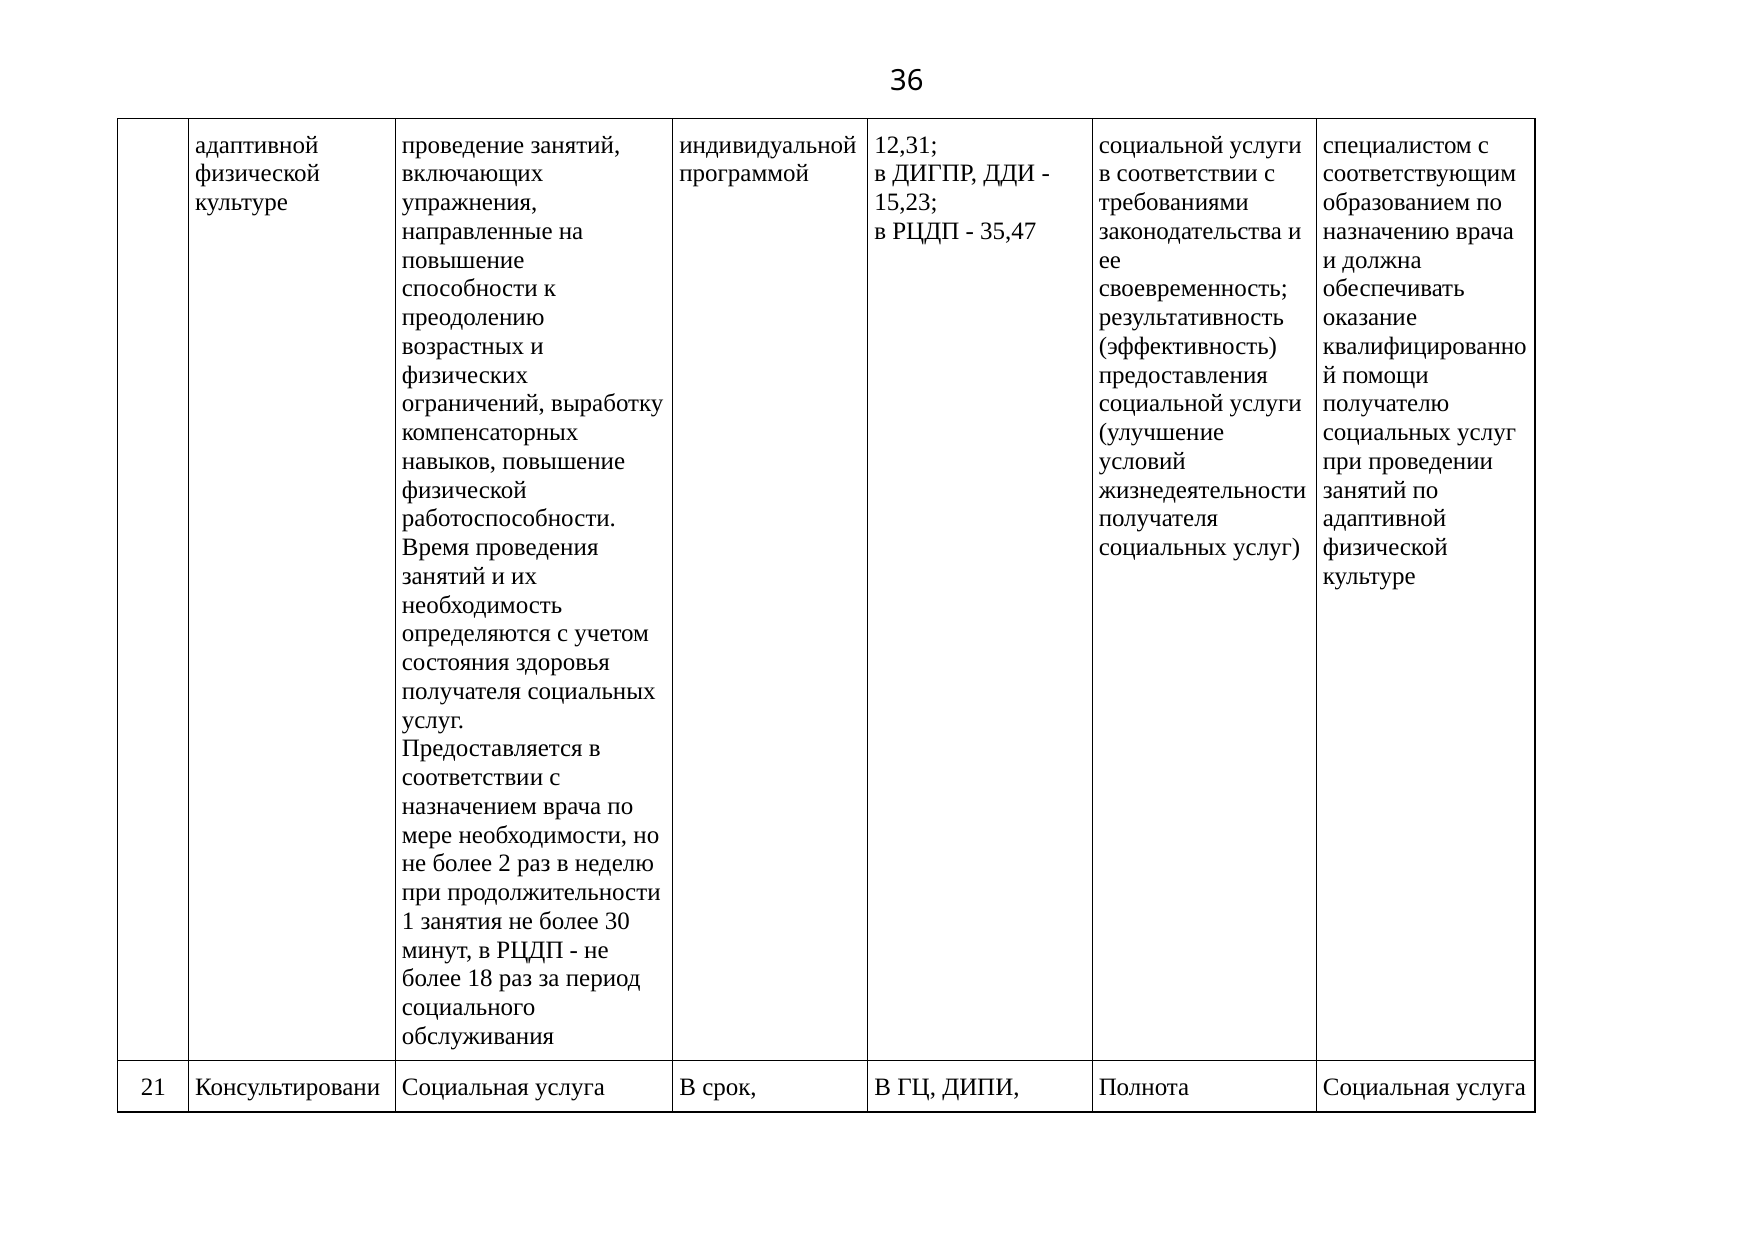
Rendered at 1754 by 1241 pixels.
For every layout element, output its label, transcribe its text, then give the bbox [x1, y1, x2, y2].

table_cell Социальная услуга [396, 1061, 672, 1111]
table_cell В срок, [673, 1061, 867, 1111]
table_cell Социальная услуга [1317, 1061, 1534, 1111]
table_cell Консультировани [189, 1061, 395, 1111]
table_cell специалистом с соответствующим образованием по назначению врача и должна обеспечивать оказание квалифицированной помощи получателю социальных услуг при проведении занятий по адаптивной физической культуре [1317, 119, 1534, 1060]
table_cell В ГЦ, ДИПИ, [868, 1061, 1092, 1111]
table_cell 21 [118, 1061, 188, 1111]
table_cell Полнота [1093, 1061, 1316, 1111]
table_cell - 12,31; в ДИГПР, ДДИ - 15,23; в РЦДП - 35,47 [868, 119, 1092, 1060]
table_cell социальной услуги в соответствии с требованиями законодательства и ее своевременность; результативность (эффективность) предоставления социальной услуги (улучшение условий жизнедеятельности получателя социальных услуг) [1093, 119, 1316, 1060]
table_cell проведение занятий, включающих упражнения, направленные на повышение способности к преодолению возрастных и физических ограничений, выработку компенсаторных навыков, повышение физической работоспособности. Время проведения занятий и их необходимость определяются с учетом состояния здоровья получателя социальных услуг. Предоставляется в соответствии с назначением врача по мере необходимости, но не более 2 раз в неделю при продолжительности 1 занятия не более 30 минут, в РЦДП - не более 18 раз за период социального обслуживания [396, 119, 672, 1060]
table_cell индивидуальной программой [673, 119, 867, 1060]
table_cell адаптивной физической культуре [189, 119, 395, 1060]
table_cell [118, 119, 188, 1060]
